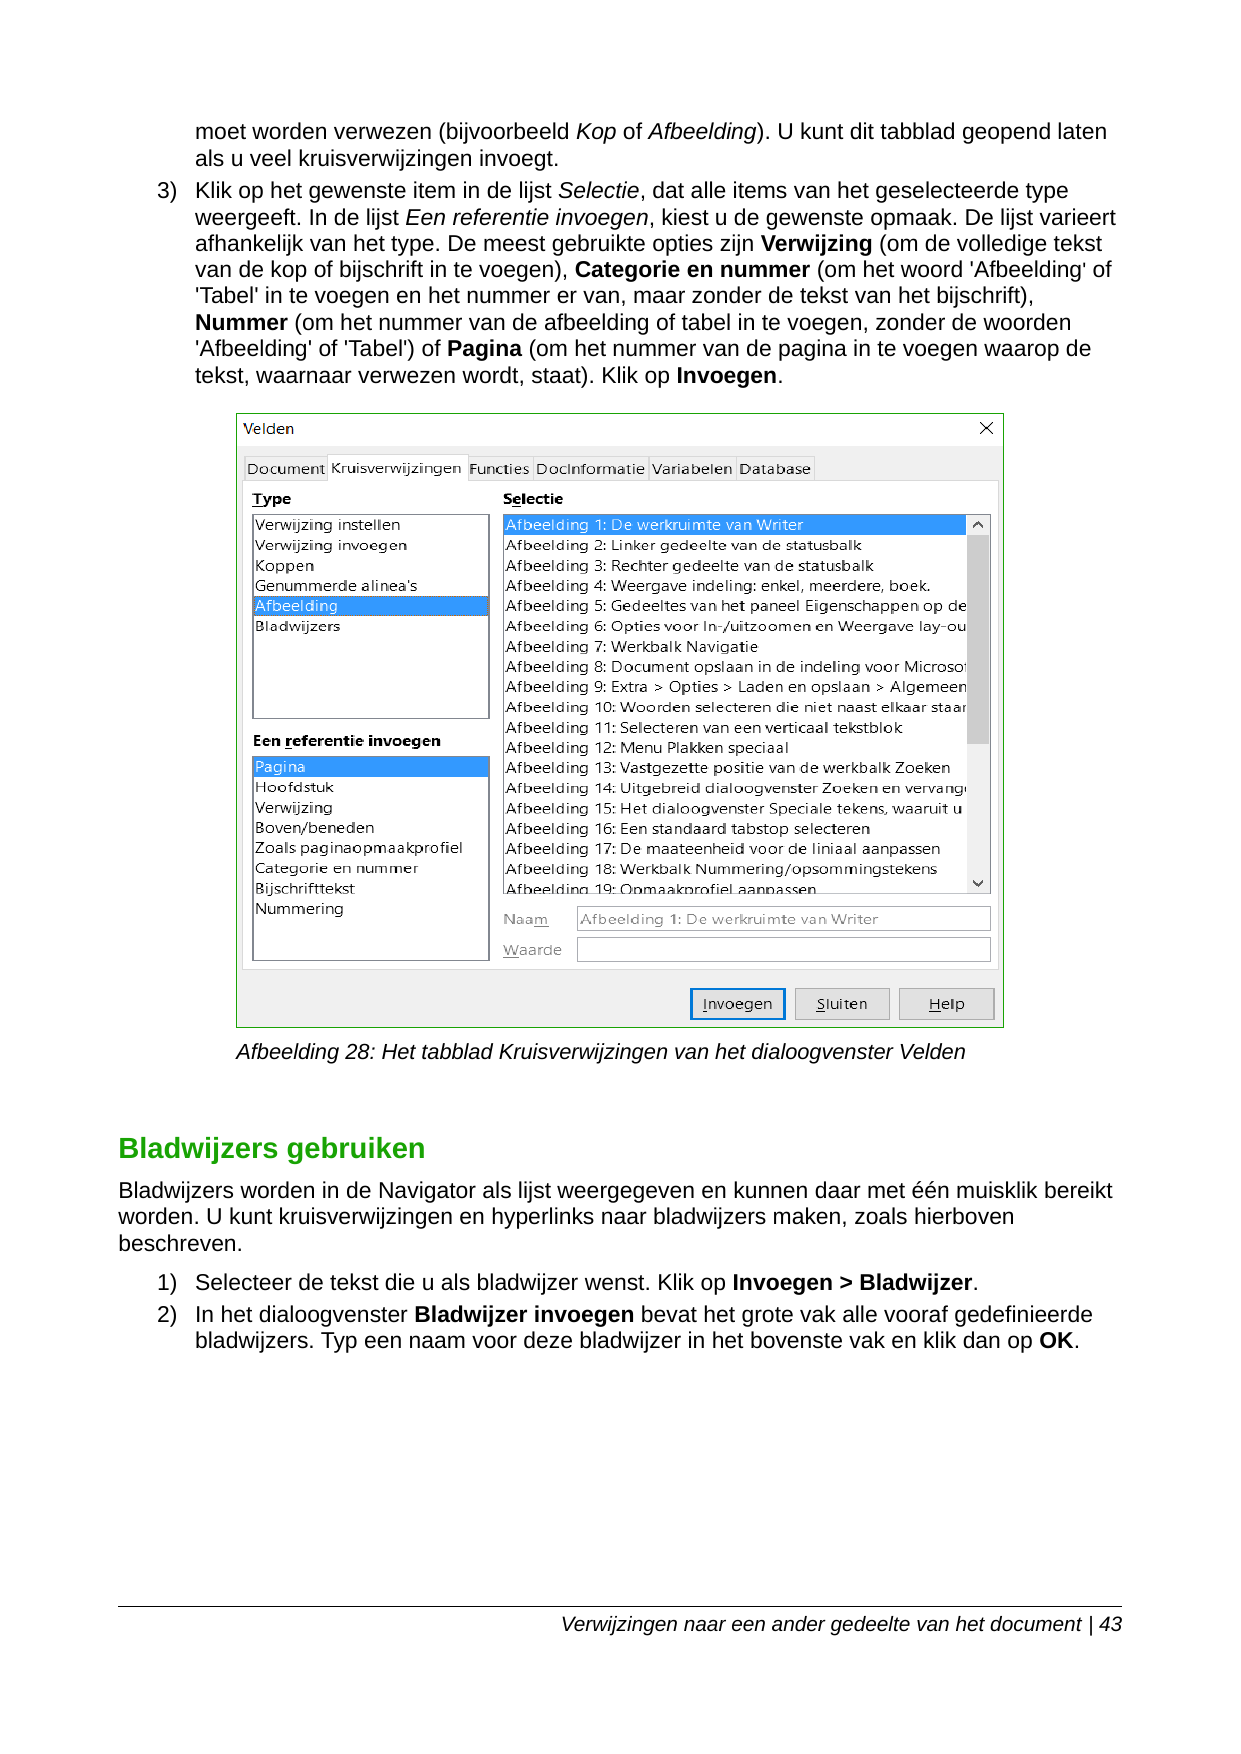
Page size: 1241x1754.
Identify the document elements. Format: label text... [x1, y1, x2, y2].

text Afbeelding 28: Het tabblad Kruisverwijzingen van het dialoogvenster Velden [236, 1028, 1004, 1064]
list Selecteer de tekst die u als bladwijzer wenst. Klik op Invoegen > Bladwijzer. [177, 1268, 1122, 1295]
text Bladwijzers worden in de Navigator als lijst weergegeven en kunnen daar met één muisklik bereikt worden. U kunt kruisverwijzingen en hyperlinks naar bladwijzers maken, zoals hierboven beschreven. [118, 1177, 1122, 1256]
picture [237, 414, 1003, 1027]
list Klik op het gewenste item in de lijst Selectie, dat alle items van het geselecteerde type weergeeft. In de lijst Een referentie invoegen, kiest u de gewenste opmaak. De lijst varieert afhankelijk van het type. De meest gebruikte opties zijn Verwijzing (om de volledige tekst van de kop of bijschrift in te voegen), Categorie en nummer (om het woord 'Afbeelding' of 'Tabel' in te voegen en het nummer er van, maar zonder de tekst van het bijschrift), Nummer (om het nummer van de afbeelding of tabel in te voegen, zonder de woorden 'Afbeelding' of 'Tabel') of Pagina (om het nummer van de pagina in te voegen waarop de tekst, waarnaar verwezen wordt, staat). Klik op Invoegen. [177, 177, 1122, 388]
subtitle Bladwijzers gebruiken [118, 1131, 1122, 1164]
list Als het dialoogvenster Velden niet geopend is, klik dan op Invoegen > Kruisverwijzing. Selecteer, op het tabblad Kruisverwijzingen (Afbeelding 28), in de lijst Type, het type item waarnaar moet worden verwezen (bijvoorbeeld Kop of Afbeelding). U kunt dit tabblad geopend laten als u veel kruisverwijzingen invoegt. [177, 118, 1122, 171]
list In het dialoogvenster Bladwijzer invoegen bevat het grote vak alle vooraf gedefinieerde bladwijzers. Typ een naam voor deze bladwijzer in het bovenste vak en klik dan op OK. [177, 1301, 1122, 1354]
